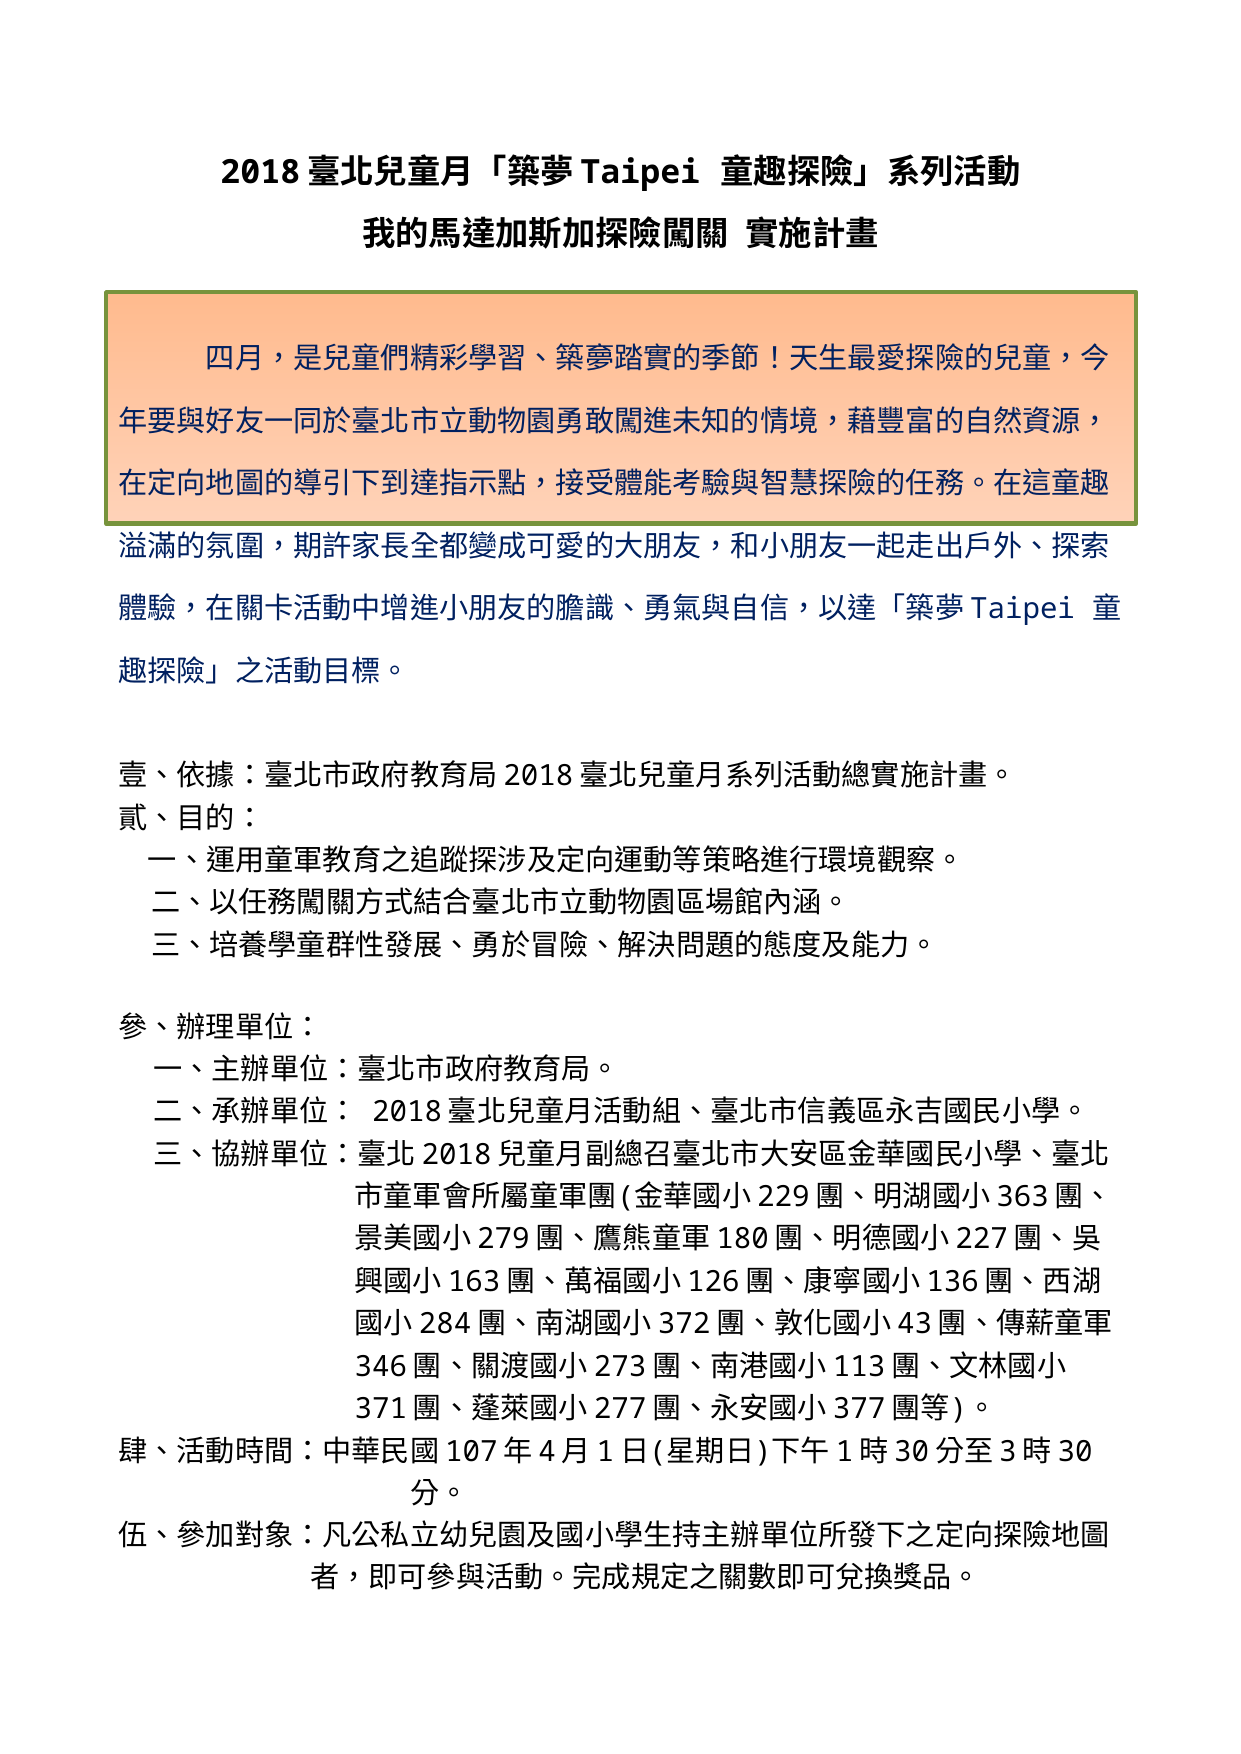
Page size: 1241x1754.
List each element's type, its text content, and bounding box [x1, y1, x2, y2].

text 一、主辦單位：臺北市政府教育局。 [118, 1046, 1122, 1088]
text 貳、目的： [118, 794, 1122, 837]
text 伍、參加對象：凡公私立幼兒園及國小學生持主辦單位所發下之定向探險地圖者，即可參與活動。完成規定之關數即可兌換獎品。 [118, 1512, 1122, 1596]
text 2018臺北兒童月「築夢Taipei 童趣探險」系列活動 [118, 127, 1122, 189]
text 壹、依據：臺北市政府教育局2018臺北兒童月系列活動總實施計畫。 [118, 752, 1122, 794]
text 二、以任務闖關方式結合臺北市立動物園區場館內涵。 [136, 879, 1122, 921]
text 四月，是兒童們精彩學習、築夣踏實的季節！天生最愛探險的兒童，今年要與好友一同於臺北市立動物園勇敢闖進未知的情境，藉豐富的自然資源，在定向地圖的導引下到達指示點，接受體能考驗與智慧探險的任務。在這童趣溢滿的氛圍，期許家長全都變成可愛的大朋友，和小朋友一起走出戶外、探索體驗，在關卡活動中增進小朋友的膽識、勇氣與自信，以達「築夢Taipei 童趣探險」之活動目標。 [118, 526, 1122, 689]
text 三、協辦單位：臺北2018兒童月副總召臺北市大安區金華國民小學、臺北市童軍會所屬童軍團(金華國小229團、明湖國小363團、景美國小279團、鷹熊童軍180團、明德國小227團、吳興國小163團、萬福國小126團、康寧國小136團、西湖國小284團、南湖國小372團、敦化國小43團、傳薪童軍346團、關渡國小273團、南港國小113團、文林國小371團、蓬萊國小277團、永安國小377團等)。 [118, 1130, 1122, 1427]
text 參、辦理單位： [118, 1003, 1122, 1046]
text 我的馬達加斯加探險闖關 實施計畫 [118, 189, 1122, 252]
text 二、承辦單位： 2018臺北兒童月活動組、臺北市信義區永吉國民小學。 [118, 1088, 1122, 1130]
text 三、培養學童群性發展、勇於冒險、解決問題的態度及能力。 [136, 921, 1122, 963]
text 肆、活動時間：中華民國107年4月1日(星期日)下午1時30分至3時30分。 [118, 1427, 1122, 1512]
text 一、運用童軍教育之追蹤探涉及定向運動等策略進行環境觀察。 [148, 837, 1122, 879]
